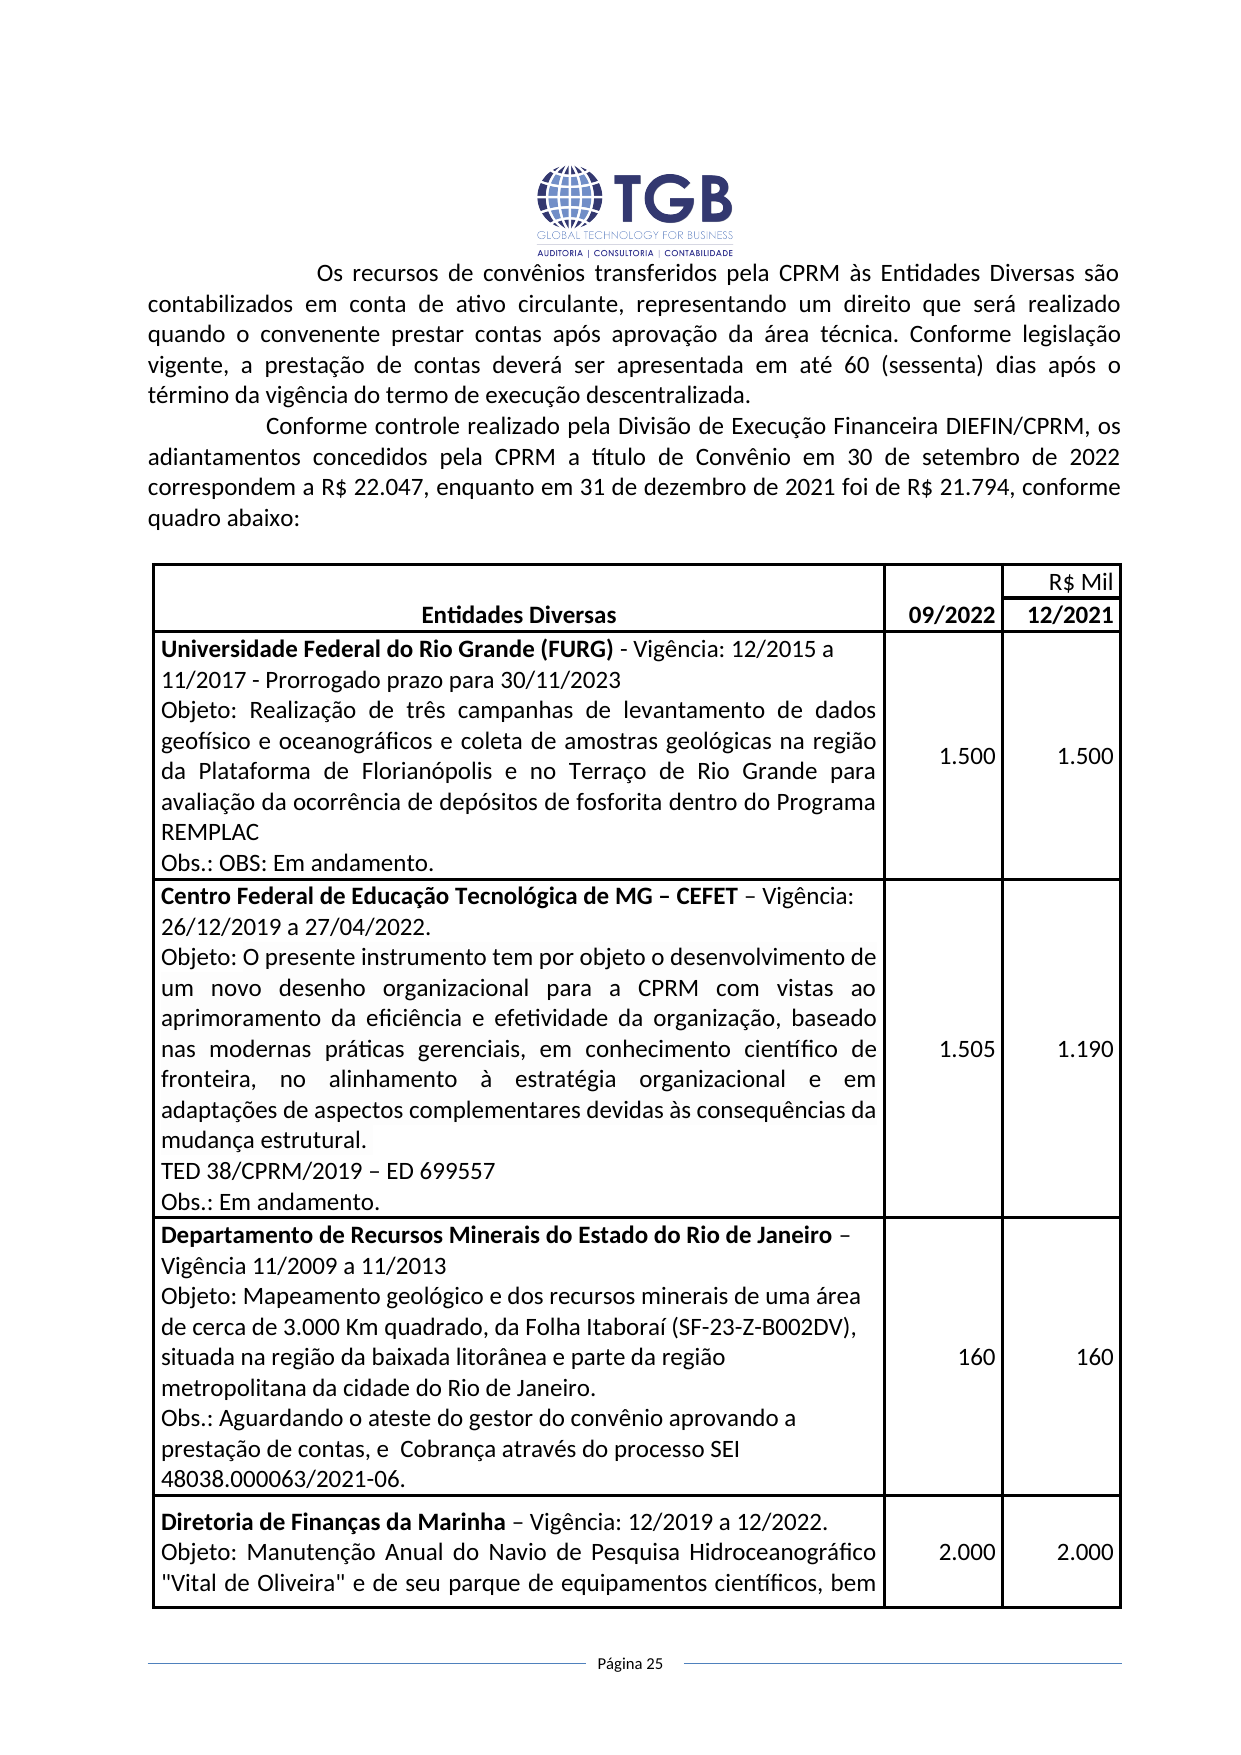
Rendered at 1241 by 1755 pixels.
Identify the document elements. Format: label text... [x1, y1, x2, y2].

table_header 09/2022 [886, 566, 1001, 630]
table_cell 1.190 [1004, 881, 1119, 1216]
table_cell 160 [1004, 1219, 1119, 1494]
table_cell 160 [886, 1219, 1001, 1494]
table_cell Departamento de Recursos Minerais do Estado do Rio de Janeiro – Vigência 11/2009 a 11/2013 Objeto: Mapeamento geológico e dos recursos minerais de uma área de cerca de 3.000 Km quadrado, da Folha Itaboraí (SF-23-Z-B002DV), situada na região da baixada litorânea e parte da região metropolitana da cidade do Rio de Janeiro. Obs.: Aguardando o ateste do gestor do convênio aprovando a prestação de contas, e Cobrança através do processo SEI 48038.000063/2021-06. [155, 1219, 883, 1494]
table_header Entidades Diversas [155, 566, 883, 630]
table_cell Diretoria de Finanças da Marinha – Vigência: 12/2019 a 12/2022. Objeto: Manutenção Anual do Navio de Pesquisa Hidroceanográfico "Vital de Oliveira" e de seu parque de equipamentos científicos, bem [155, 1497, 883, 1606]
table_cell 1.500 [1004, 633, 1119, 877]
text Conforme controle realizado pela Divisão de Execução Financeira DIEFIN/CPRM, os adiantamentos concedidos pela CPRM a título de Convênio em 30 de setembro de 2022 correspondem a R$ 22.047, enquanto em 31 de dezembro de 2021 foi de R$ 21.794, conforme quadro abaixo: [148, 410, 1122, 532]
table_header R$ Mil [1004, 566, 1119, 596]
table_cell 2.000 [886, 1497, 1001, 1606]
table_cell 12/2021 [1004, 600, 1119, 630]
text Os recursos de convênios transferidos pela CPRM às Entidades Diversas são contabilizados em conta de ativo circulante, representando um direito que será realizado quando o convenente prestar contas após aprovação da área técnica. Conforme legislação vigente, a prestação de contas deverá ser apresentada em até 60 (sessenta) dias após o término da vigência do termo de execução descentralizada. [148, 258, 1122, 410]
table_cell 2.000 [1004, 1497, 1119, 1606]
table_cell 1.500 [886, 633, 1001, 877]
table_cell Centro Federal de Educação Tecnológica de MG – CEFET – Vigência: 26/12/2019 a 27/04/2022. Objeto: O presente instrumento tem por objeto o desenvolvimento de um novo desenho organizacional para a CPRM com vistas ao aprimoramento da eﬁciência e efetividade da organização, baseado nas modernas práticas gerenciais, em conhecimento cientíﬁco de fronteira, no alinhamento à estratégia organizacional e em adaptações de aspectos complementares devidas às consequências da mudança estrutural. TED 38/CPRM/2019 – ED 699557 Obs.: Em andamento. [155, 881, 883, 1216]
table_cell 1.505 [886, 881, 1001, 1216]
table_cell Universidade Federal do Rio Grande (FURG) - Vigência: 12/2015 a 11/2017 - Prorrogado prazo para 30/11/2023 Objeto: Realização de três campanhas de levantamento de dados geofísico e oceanográficos e coleta de amostras geológicas na região da Plataforma de Florianópolis e no Terraço de Rio Grande para avaliação da ocorrência de depósitos de fosforita dentro do Programa REMPLAC Obs.: OBS: Em andamento. [155, 633, 883, 877]
